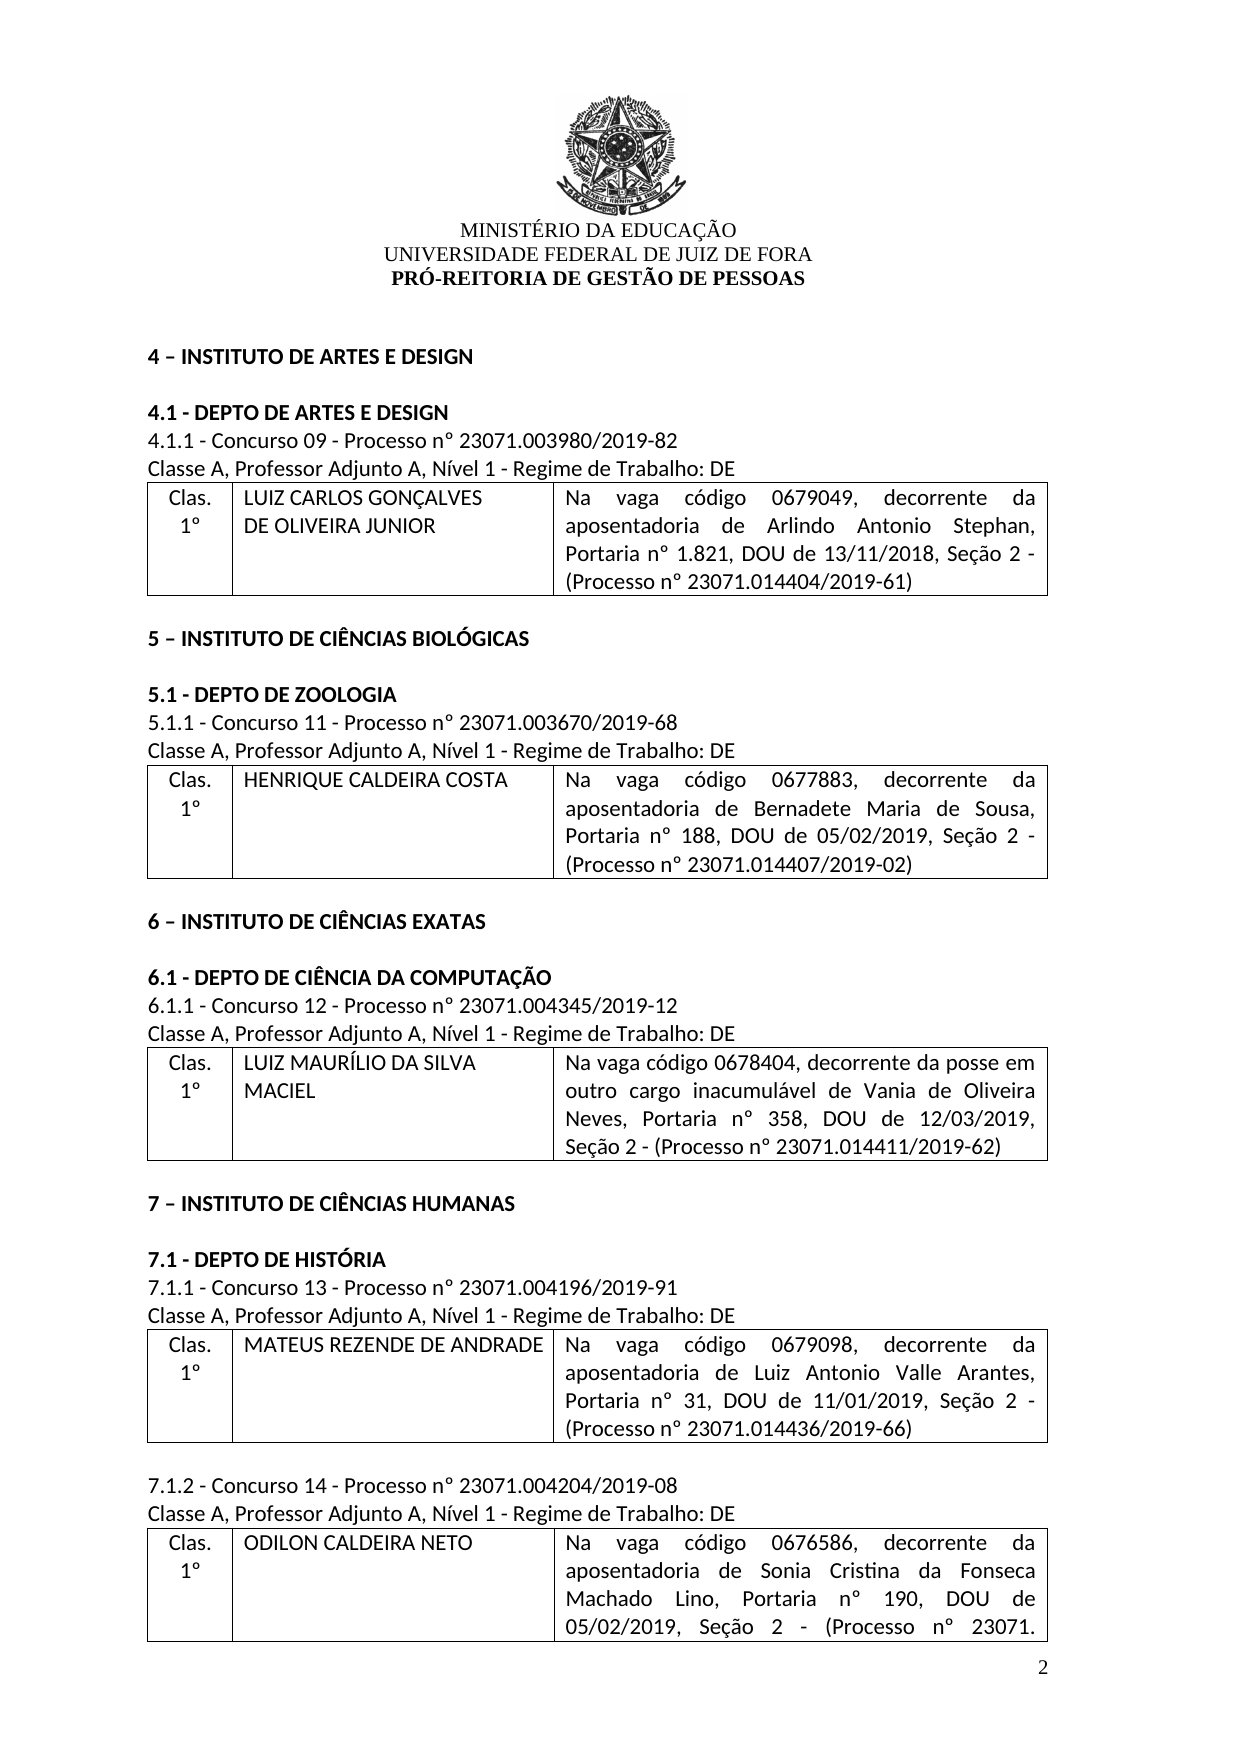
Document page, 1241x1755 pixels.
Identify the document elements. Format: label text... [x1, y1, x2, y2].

text 4.1 - DEPTO DE ARTES E DESIGN [148, 398, 1093, 426]
text Classe A, Professor Adjunto A, Nível 1 - Regime de Trabalho: DE [148, 737, 1048, 764]
table_header Na vaga código 0679049, decorrente da aposentadoria de Arlindo Antonio Stephan, Portaria nº 1.821, DOU de 13/11/2018, Seção 2 - (Processo nº 23071.014404/2019-61) [554, 483, 1047, 595]
table_header Clas. 1º [148, 483, 232, 595]
text 4.1.1 - Concurso 09 - Processo nº 23071.003980/2019-82 [148, 426, 1048, 454]
text 4 – INSTITUTO DE ARTES E DESIGN [148, 342, 1048, 370]
text 6.1 - DEPTO DE CIÊNCIA DA COMPUTAÇÃO [148, 963, 1093, 991]
text 7.1.1 - Concurso 13 - Processo nº 23071.004196/2019-91 [148, 1273, 1048, 1301]
table_header Na vaga código 0678404, decorrente da posse em outro cargo inacumulável de Vania de Oliveira Neves, Portaria nº 358, DOU de 12/03/2019, Seção 2 - (Processo nº 23071.014411/2019-62) [554, 1048, 1047, 1160]
text 5 – INSTITUTO DE CIÊNCIAS BIOLÓGICAS [148, 624, 1048, 652]
text Classe A, Professor Adjunto A, Nível 1 - Regime de Trabalho: DE [148, 1019, 1048, 1047]
text 7.1 - DEPTO DE HISTÓRIA [148, 1245, 1093, 1273]
text 7 – INSTITUTO DE CIÊNCIAS HUMANAS [148, 1189, 1048, 1217]
table_header LUIZ CARLOS GONÇALVES DE OLIVEIRA JUNIOR [233, 483, 553, 595]
text Classe A, Professor Adjunto A, Nível 1 - Regime de Trabalho: DE [148, 1499, 1048, 1527]
table_header Clas. 1º [148, 1529, 232, 1641]
table_header ODILON CALDEIRA NETO [233, 1529, 554, 1641]
text 5.1 - DEPTO DE ZOOLOGIA [148, 681, 1093, 708]
table_header Na vaga código 0677883, decorrente da aposentadoria de Bernadete Maria de Sousa, Portaria nº 188, DOU de 05/02/2019, Seção 2 - (Processo nº 23071.014407/2019-02) [554, 766, 1047, 878]
text 7.1.2 - Concurso 14 - Processo nº 23071.004204/2019-08 [148, 1471, 1048, 1499]
text Classe A, Professor Adjunto A, Nível 1 - Regime de Trabalho: DE [148, 1301, 1048, 1329]
text 5.1.1 - Concurso 11 - Processo nº 23071.003670/2019-68 [148, 708, 1048, 737]
text 6.1.1 - Concurso 12 - Processo nº 23071.004345/2019-12 [148, 991, 1048, 1019]
table_header Na vaga código 0679098, decorrente da aposentadoria de Luiz Antonio Valle Arantes, Portaria nº 31, DOU de 11/01/2019, Seção 2 - (Processo nº 23071.014436/2019-66) [554, 1330, 1047, 1442]
table_header Clas. 1º [148, 766, 232, 878]
text Classe A, Professor Adjunto A, Nível 1 - Regime de Trabalho: DE [148, 454, 1048, 482]
table_header MATEUS REZENDE DE ANDRADE [233, 1330, 553, 1442]
table_header Clas. 1º [148, 1330, 232, 1442]
table_header HENRIQUE CALDEIRA COSTA [233, 766, 553, 878]
table_header LUIZ MAURÍLIO DA SILVA MACIEL [233, 1048, 553, 1160]
text 6 – INSTITUTO DE CIÊNCIAS EXATAS [148, 907, 1048, 935]
table_header Clas. 1º [148, 1048, 232, 1160]
table_header Na vaga código 0676586, decorrente da aposentadoria de Sonia Cristina da Fonseca Machado Lino, Portaria nº 190, DOU de 05/02/2019, Seção 2 - (Processo nº 23071. [555, 1529, 1047, 1641]
